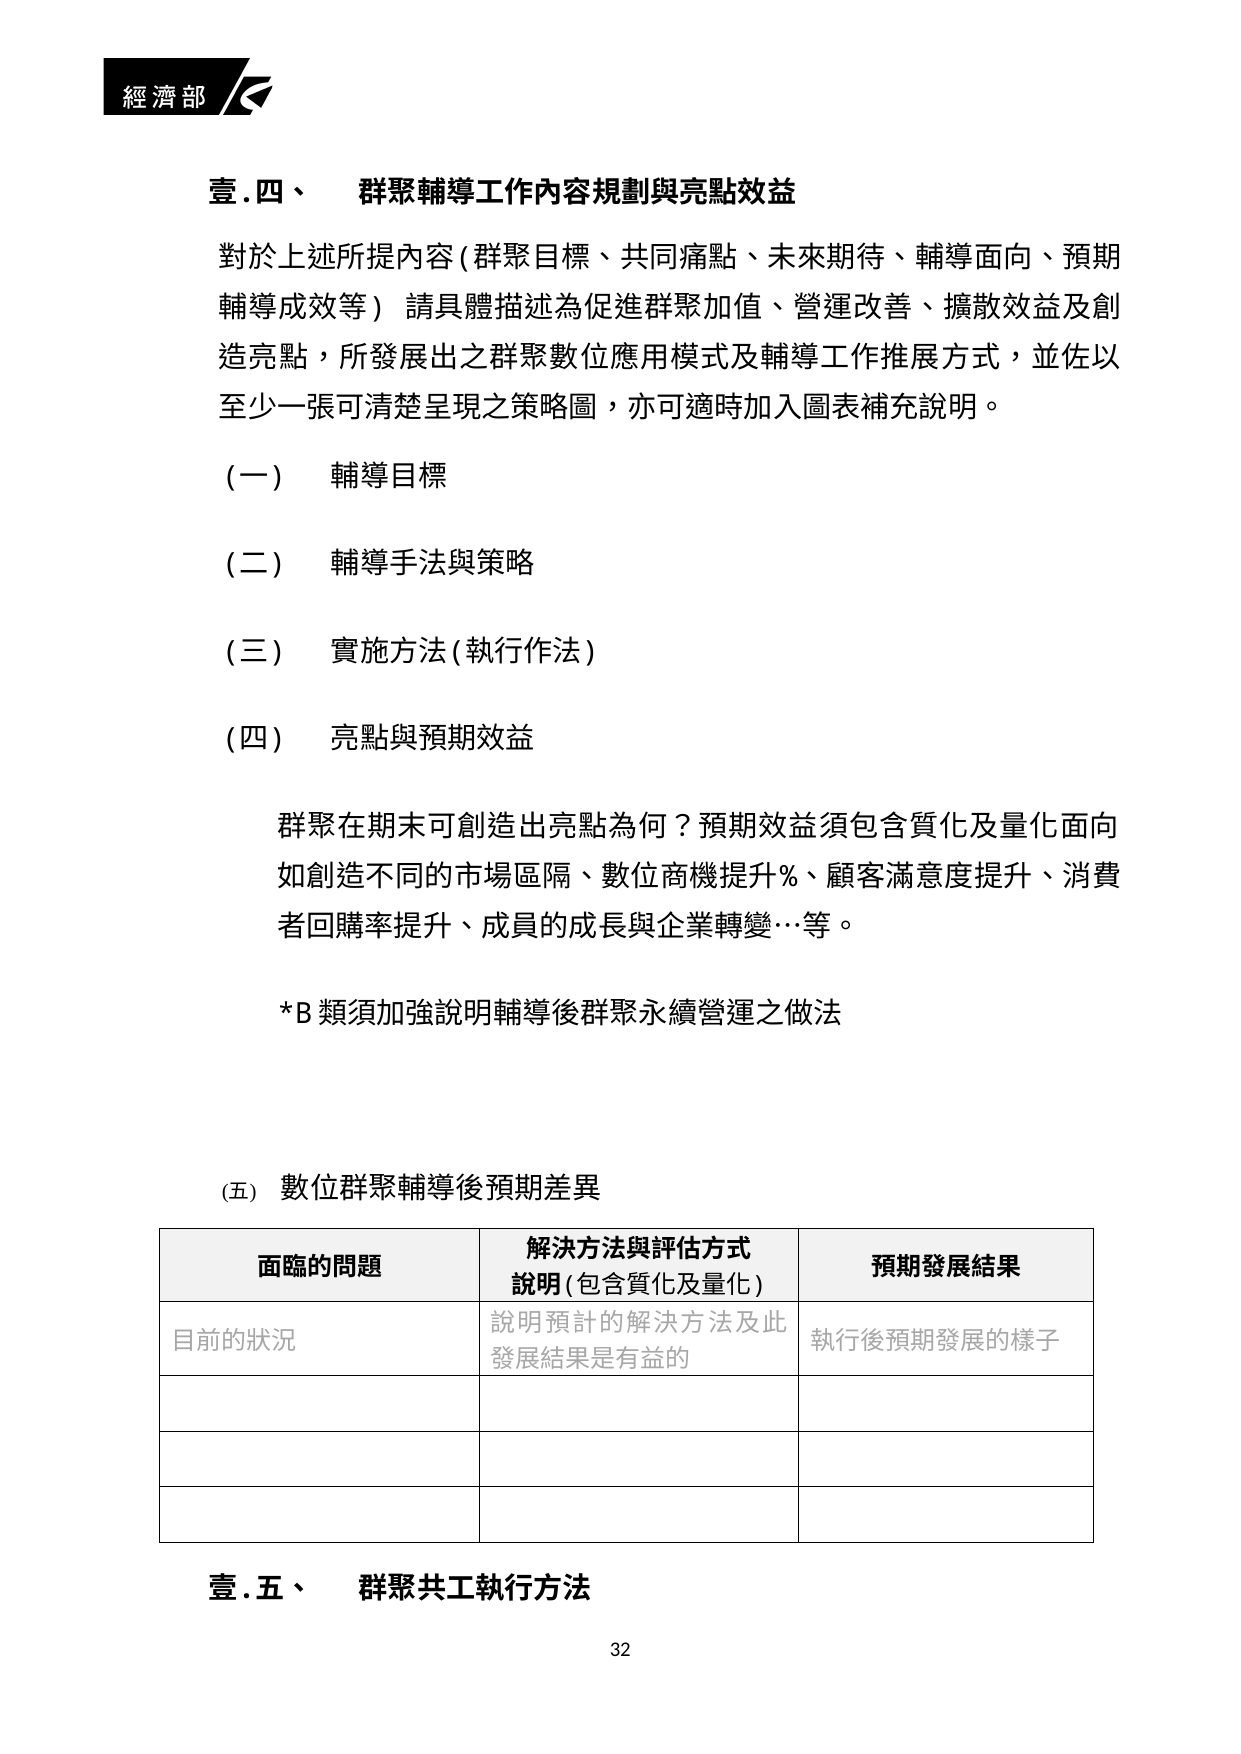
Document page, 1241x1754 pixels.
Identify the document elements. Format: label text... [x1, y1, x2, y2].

list 群聚輔導工作內容規劃與亮點效益 [208, 163, 1122, 213]
table_cell [160, 1432, 479, 1486]
list 群聚共工執行方法 [208, 1558, 1122, 1608]
table_header 預期發展結果 [799, 1229, 1093, 1301]
table_header 解決方法與評估方式 說明(包含質化及量化) [480, 1229, 798, 1301]
list 輔導手法與策略 [222, 534, 1122, 584]
text 群聚在期末可創造出亮點為何？預期效益須包含質化及量化面向，如創造不同的市場區隔、數位商機提升%、顧客滿意度提升、消費者回購率提升、成員的成長與企業轉變…等。 [277, 796, 1122, 946]
table_header 面臨的問題 [160, 1229, 479, 1301]
list 數位群聚輔導後預期差異 [222, 1159, 1122, 1209]
table_cell 執行後預期發展的樣子 [799, 1302, 1093, 1375]
table_cell [480, 1376, 798, 1431]
table_cell [480, 1487, 798, 1542]
table_cell [480, 1432, 798, 1486]
list 亮點與預期效益 [222, 709, 1122, 759]
list 輔導目標 [222, 446, 1122, 496]
table_cell [799, 1376, 1093, 1431]
table_cell [160, 1376, 479, 1431]
table_cell 說明預計的解決方法及此發展結果是有益的 [480, 1302, 798, 1375]
table_cell [799, 1432, 1093, 1486]
table_cell [160, 1487, 479, 1542]
table_cell [799, 1487, 1093, 1542]
text *B類須加強說明輔導後群聚永續營運之做法 [277, 984, 1122, 1034]
text 對於上述所提內容(群聚目標、共同痛點、未來期待、輔導面向、預期輔導成效等) 請具體描述為促進群聚加值、營運改善、擴散效益及創造亮點，所發展出之群聚數位應用模式及輔導工作推展方式，並佐以至少一張可清楚呈現之策略圖，亦可適時加入圖表補充說明。 [219, 228, 1122, 428]
table_cell 目前的狀況 [160, 1302, 479, 1375]
list 實施方法(執行作法) [222, 621, 1122, 671]
